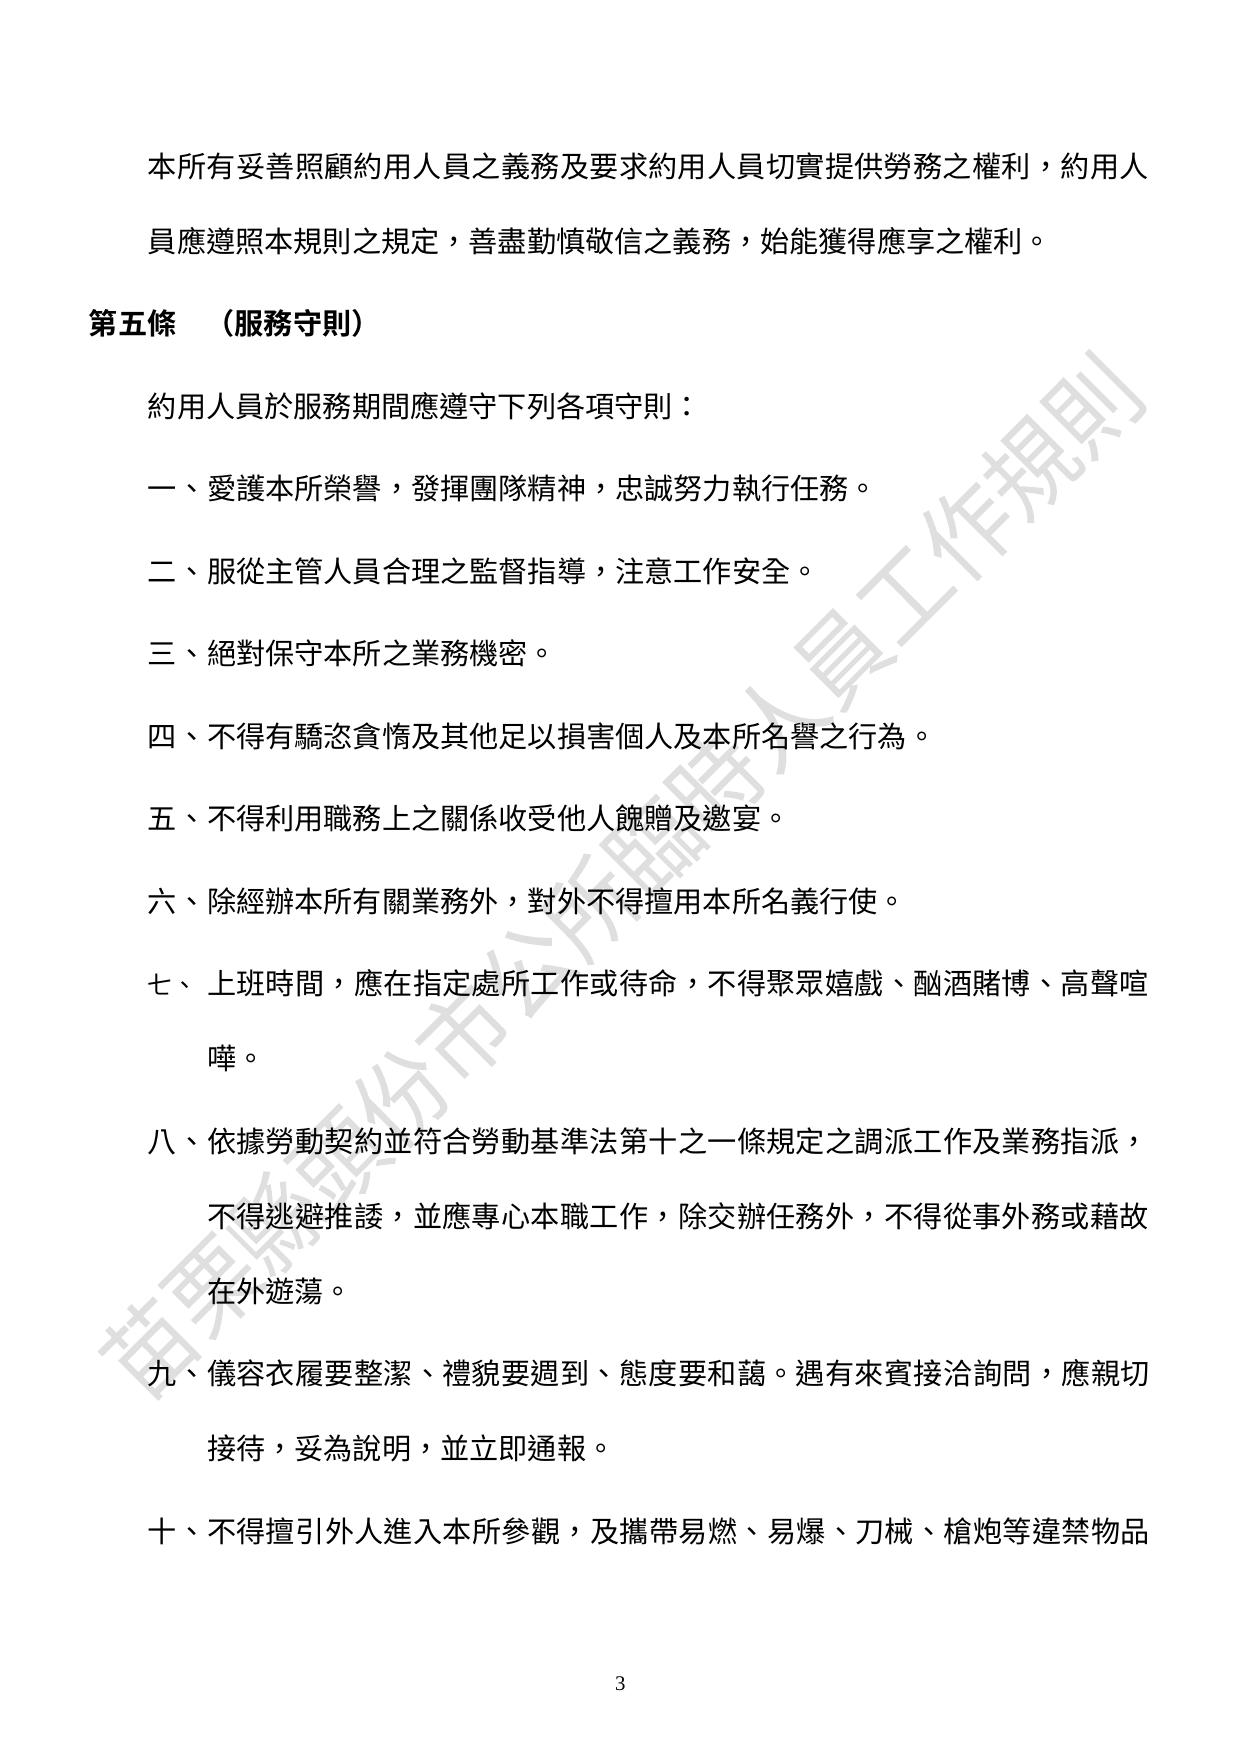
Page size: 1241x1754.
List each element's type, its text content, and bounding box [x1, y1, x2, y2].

list 不得有驕恣貪惰及其他足以損害個人及本所名譽之行為。 [148, 697, 1152, 772]
list 愛護本所榮譽，發揮團隊精神，忠誠努力執行任務。 [148, 449, 1152, 524]
list 上班時間，應在指定處所工作或待命，不得聚眾嬉戲、酗酒賭博、高聲喧嘩。 [148, 944, 1152, 1094]
list 除經辦本所有關業務外，對外不得擅用本所名義行使。 [148, 862, 1152, 937]
text 本所有妥善照顧約用人員之義務及要求約用人員切實提供勞務之權利，約用人員應遵照本規則之規定，善盡勤慎敬信之義務，始能獲得應享之權利。 [148, 127, 1152, 277]
list 不得利用職務上之關係收受他人餽贈及邀宴。 [148, 779, 1152, 854]
text 約用人員於服務期間應遵守下列各項守則： [148, 367, 1152, 442]
list 依據勞動契約並符合勞動基準法第十之一條規定之調派工作及業務指派，不得逃避推諉，並應專心本職工作，除交辦任務外，不得從事外務或藉故在外遊蕩。 [148, 1102, 1152, 1327]
list 儀容衣履要整潔、禮貌要週到、態度要和藹。遇有來賓接洽詢問，應親切接待，妥為說明，並立即通報。 [148, 1334, 1152, 1484]
list 絕對保守本所之業務機密。 [148, 614, 1152, 689]
list 不得擅引外人進入本所參觀，及攜帶易燃、易爆、刀械、槍炮等違禁物品進入。 [148, 1492, 1152, 1567]
list 服從主管人員合理之監督指導，注意工作安全。 [148, 532, 1152, 607]
text 第五條 （服務守則） [89, 284, 1152, 359]
